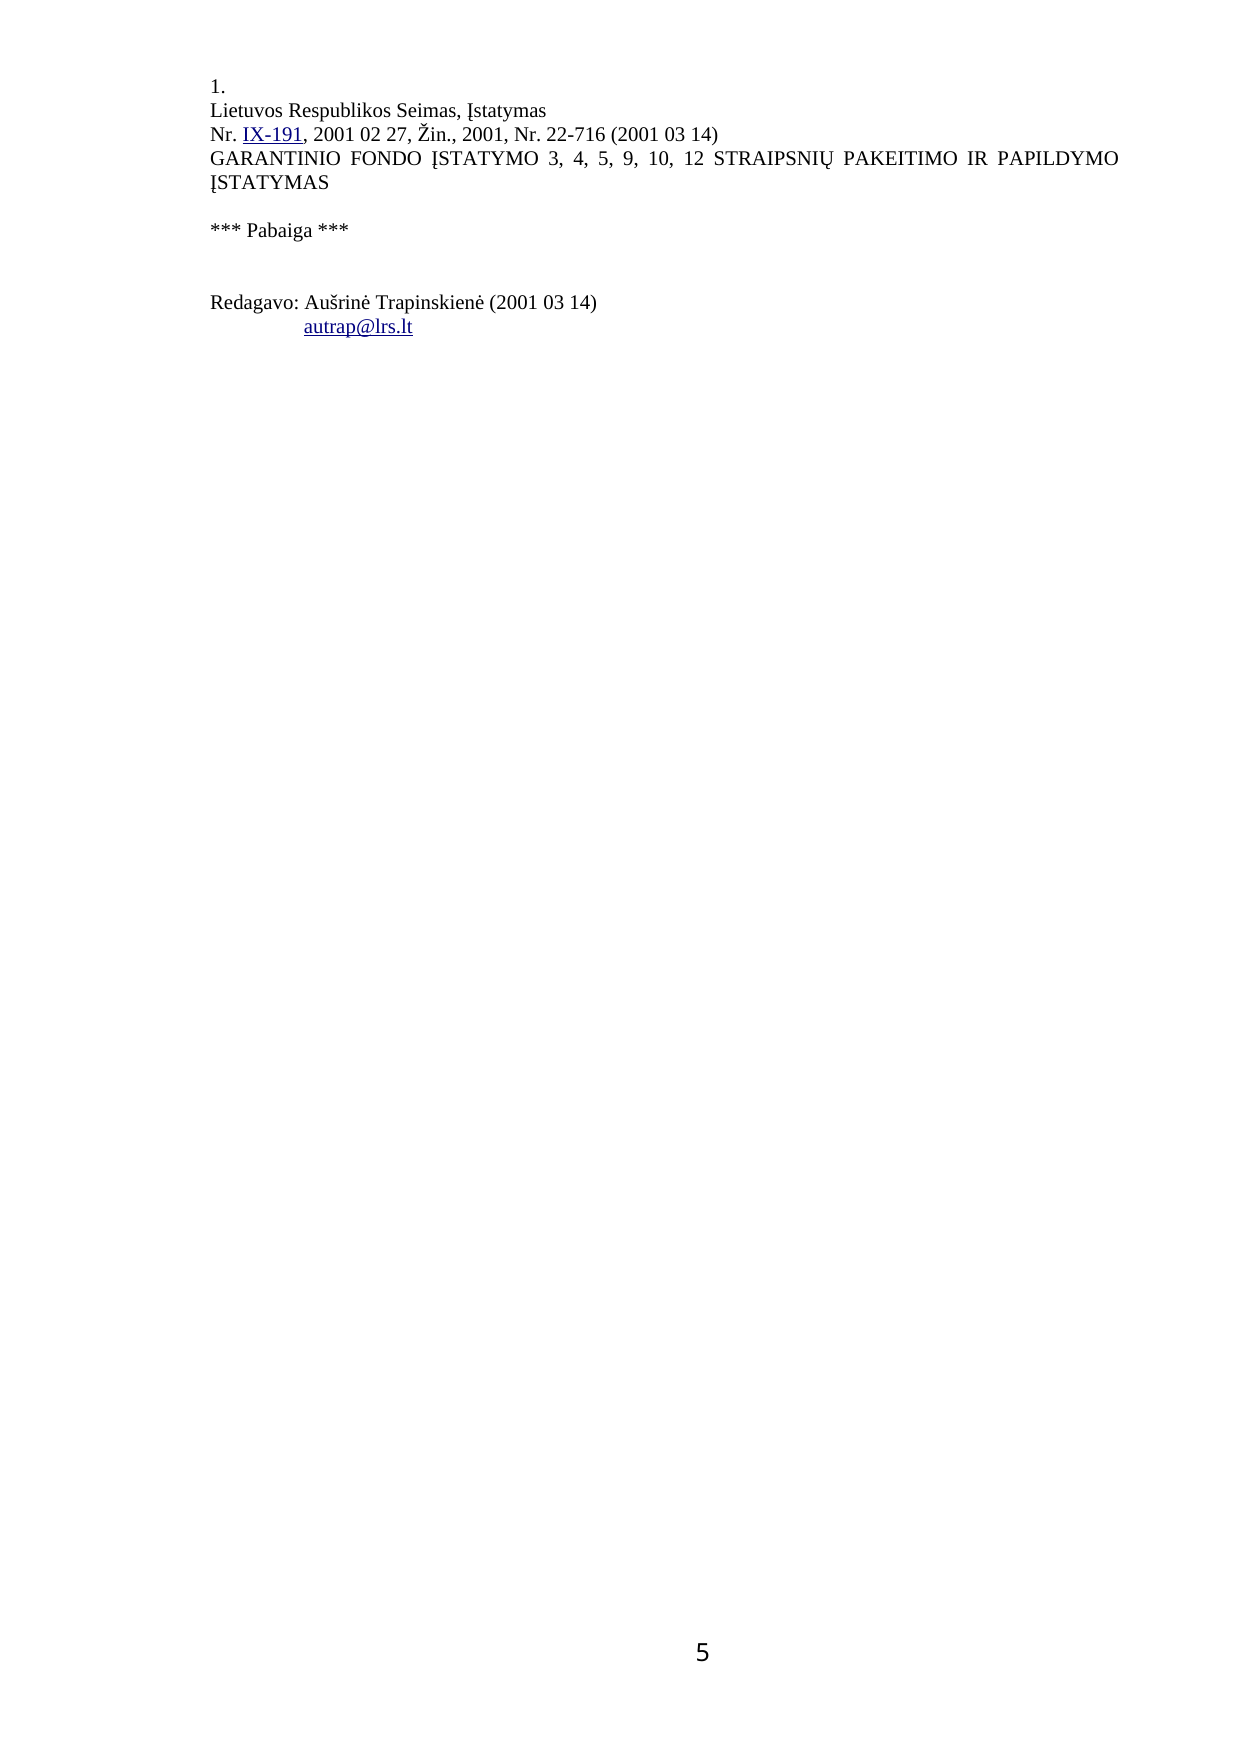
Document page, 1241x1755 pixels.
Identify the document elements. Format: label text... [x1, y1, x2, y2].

text Lietuvos Respublikos Seimas, Įstatymas [210, 98, 1120, 122]
text autrap@lrs.lt [210, 314, 1120, 338]
text Redagavo: Aušrinė Trapinskienė (2001 03 14) [210, 290, 1120, 314]
text Nr. IX-191, 2001 02 27, Žin., 2001, Nr. 22-716 (2001 03 14) [210, 122, 1120, 146]
text 1. [210, 73, 1120, 98]
text *** Pabaiga *** [210, 218, 1120, 242]
text GARANTINIO FONDO ĮSTATYMO 3, 4, 5, 9, 10, 12 STRAIPSNIŲ PAKEITIMO IR PAPILDYMO ĮSTATYMAS [210, 146, 1120, 194]
